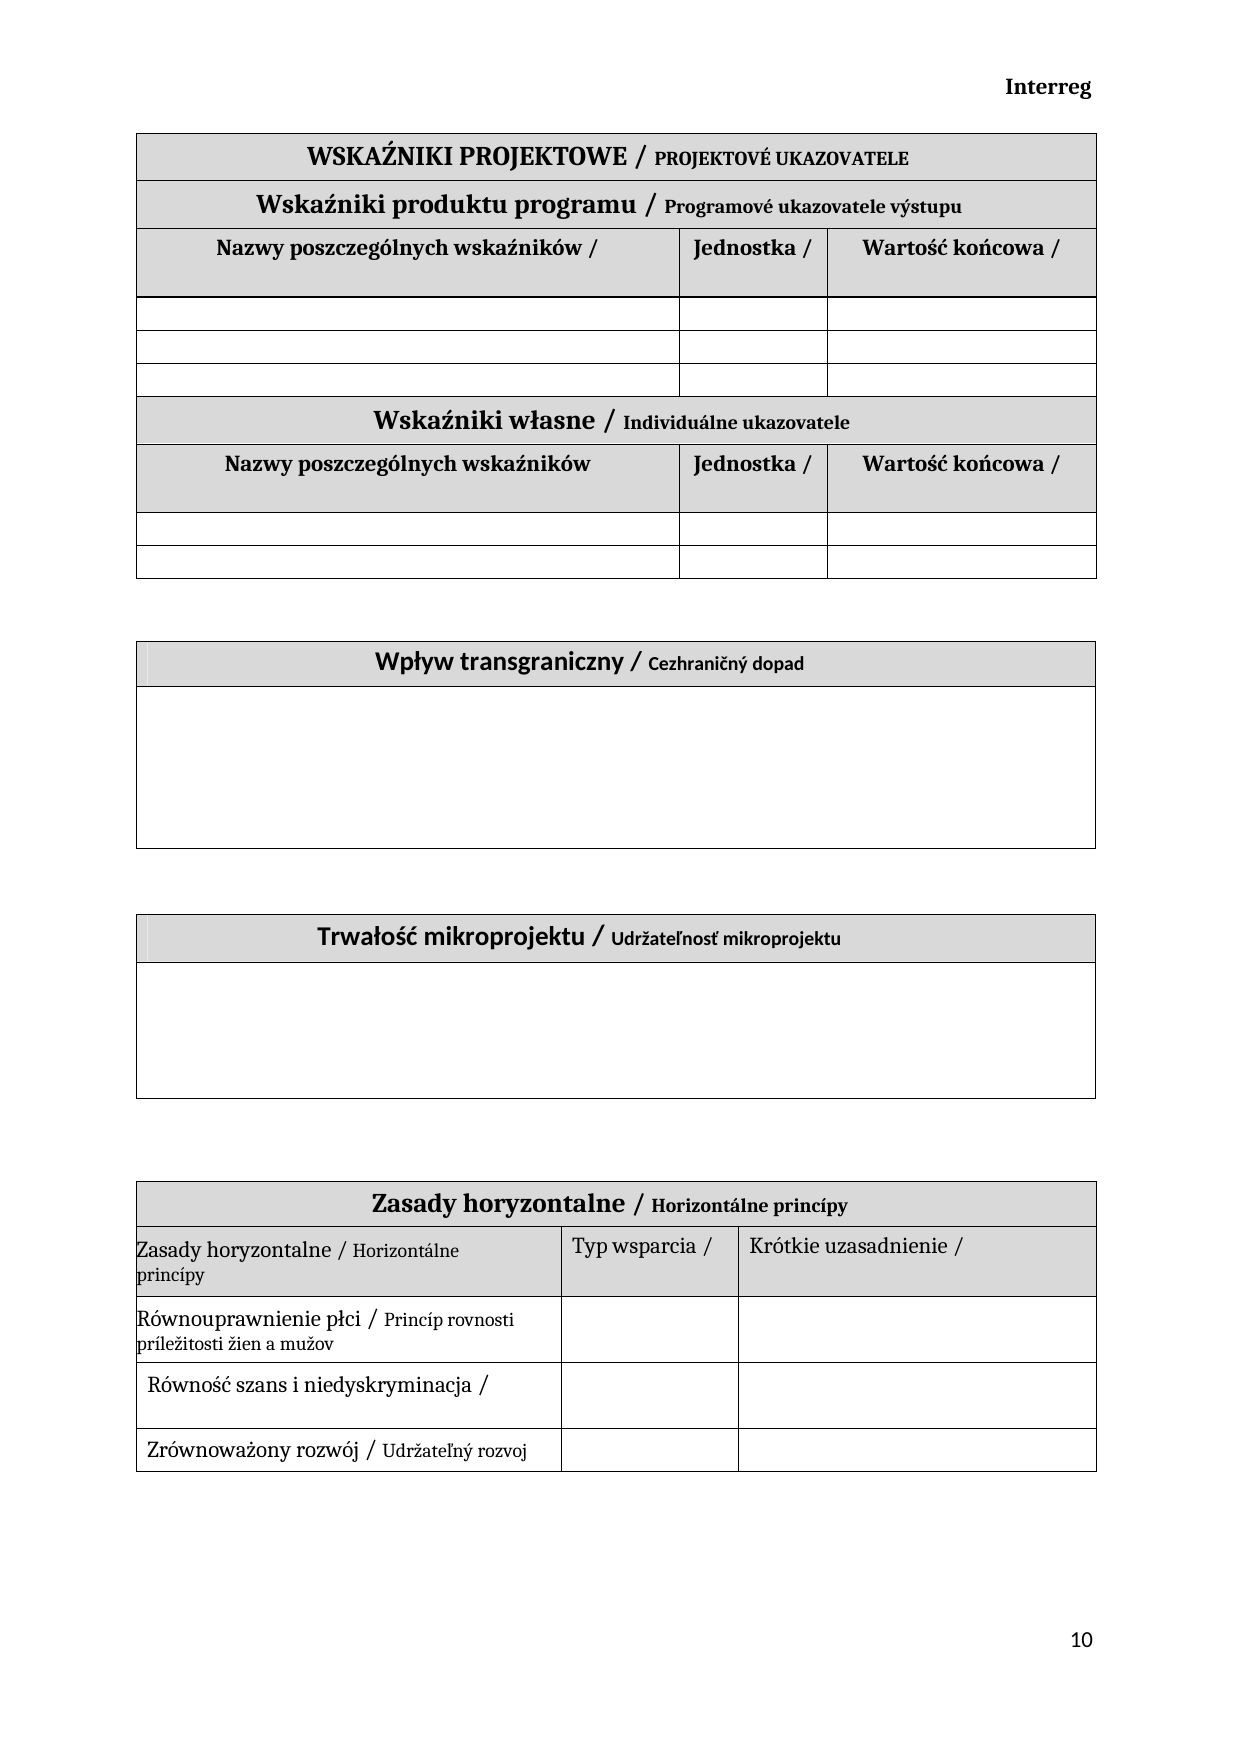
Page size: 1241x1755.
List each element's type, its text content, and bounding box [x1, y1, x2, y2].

table_cell Równouprawnienie płci / Princíp rovnosti príležitosti žien a mužov [137, 1297, 561, 1362]
table_header Zasady horyzontalne / Horizontálne princípy [137, 1182, 1096, 1226]
table_cell [739, 1363, 1096, 1428]
table_cell [680, 513, 827, 545]
table_cell Jednostka / Jednotka [680, 445, 827, 512]
table_cell [137, 331, 679, 363]
table_cell Równość szans i niedyskryminacja / Rovnaké príležitosti a nediskriminácia [137, 1363, 561, 1428]
table_header WSKAŹNIKI PROJEKTOWE / PROJEKTOVÉ UKAZOVATELE [137, 134, 1096, 180]
table_cell [680, 546, 827, 578]
table_cell [828, 513, 1096, 545]
table_cell [680, 331, 827, 363]
table_cell Krótkie uzasadnienie / Stručné odôvodnenie [739, 1227, 1096, 1296]
table_cell [562, 1363, 738, 1428]
table_cell Jednostka / Jednotka [680, 229, 827, 296]
table_cell [828, 298, 1096, 329]
table_cell [828, 546, 1096, 578]
table_cell [828, 364, 1096, 396]
table_cell Wartość końcowa / Záverečná hodnota [828, 229, 1096, 296]
table_cell [137, 546, 679, 578]
table_cell [137, 364, 679, 396]
table_cell Wskaźniki produktu programu / Programové ukazovatele výstupu [137, 181, 1096, 228]
table_cell Zrównoważony rozwój / Udržateľný rozvoj [137, 1429, 561, 1471]
table_cell Wartość końcowa / Záverečná hodnota [828, 445, 1096, 512]
table_cell [680, 298, 827, 329]
table_cell [739, 1297, 1096, 1362]
table_cell [739, 1429, 1096, 1471]
table_cell Wskaźniki własne / Individuálne ukazovatele [137, 397, 1096, 443]
table_cell Zasady horyzontalne / Horizontálne princípy [137, 1227, 561, 1296]
table_cell [137, 298, 679, 329]
table_cell [562, 1429, 738, 1471]
table_cell [680, 364, 827, 396]
table_cell [137, 513, 679, 545]
table_cell Nazwy poszczególnych wskaźników Názvy jednotlivých ukazovateľov [137, 445, 679, 512]
table_cell Nazwy poszczególnych wskaźników / Názvy jednotlivých ukazovateľov [137, 229, 679, 296]
table_cell [828, 331, 1096, 363]
table_cell [562, 1297, 738, 1362]
table_cell Typ wsparcia / Druh podpory [562, 1227, 738, 1296]
